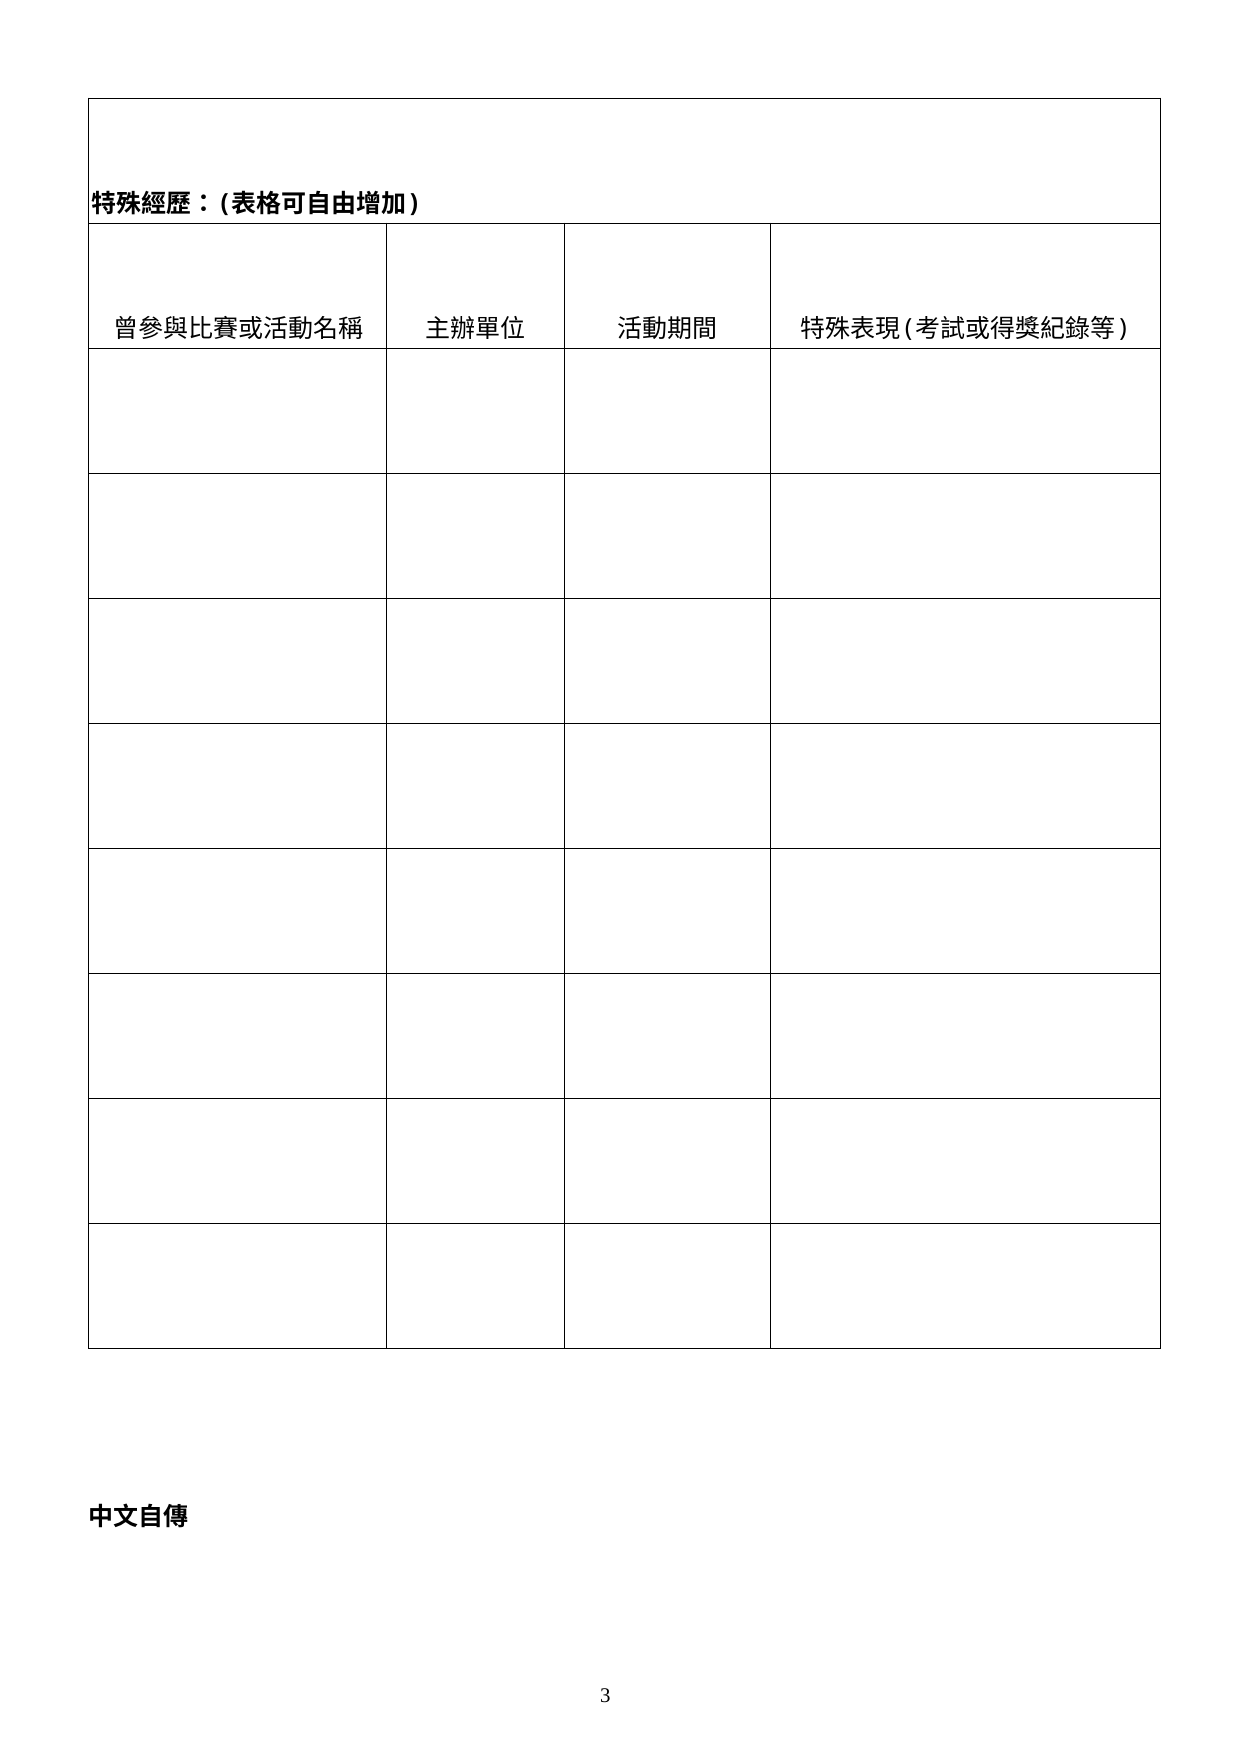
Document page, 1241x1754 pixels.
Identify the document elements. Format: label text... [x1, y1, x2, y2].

table_cell [387, 474, 564, 597]
table_cell [771, 599, 1160, 722]
table_cell [387, 1224, 564, 1347]
table_cell [387, 974, 564, 1097]
table_cell [565, 849, 770, 972]
table_cell [565, 974, 770, 1097]
table_cell [771, 1224, 1160, 1347]
table_cell 特殊表現(考試或得獎紀錄等) [771, 224, 1160, 347]
table_cell [387, 849, 564, 972]
table_cell [89, 474, 386, 597]
table_cell [565, 599, 770, 722]
table_cell 活動期間 [565, 224, 770, 347]
table_header 特殊經歷：(表格可自由增加) [89, 99, 1160, 222]
table_cell [89, 1099, 386, 1222]
table_cell [565, 349, 770, 472]
table_cell [771, 974, 1160, 1097]
table_cell [565, 724, 770, 847]
table_cell 曾參與比賽或活動名稱 [89, 224, 386, 347]
table_cell [387, 599, 564, 722]
table_cell [89, 724, 386, 847]
text 中文自傳 [89, 1472, 1152, 1535]
table_cell [771, 724, 1160, 847]
table_cell [89, 974, 386, 1097]
table_cell [771, 474, 1160, 597]
table_cell [387, 724, 564, 847]
table_cell [771, 1099, 1160, 1222]
table_cell [89, 349, 386, 472]
table_cell [565, 1099, 770, 1222]
table_cell [89, 1224, 386, 1347]
table_cell [387, 1099, 564, 1222]
table_cell [565, 1224, 770, 1347]
table_cell [89, 599, 386, 722]
table_cell [387, 349, 564, 472]
table_cell [89, 849, 386, 972]
table_cell [771, 849, 1160, 972]
table_cell [771, 349, 1160, 472]
table_cell [565, 474, 770, 597]
table_cell 主辦單位 [387, 224, 564, 347]
